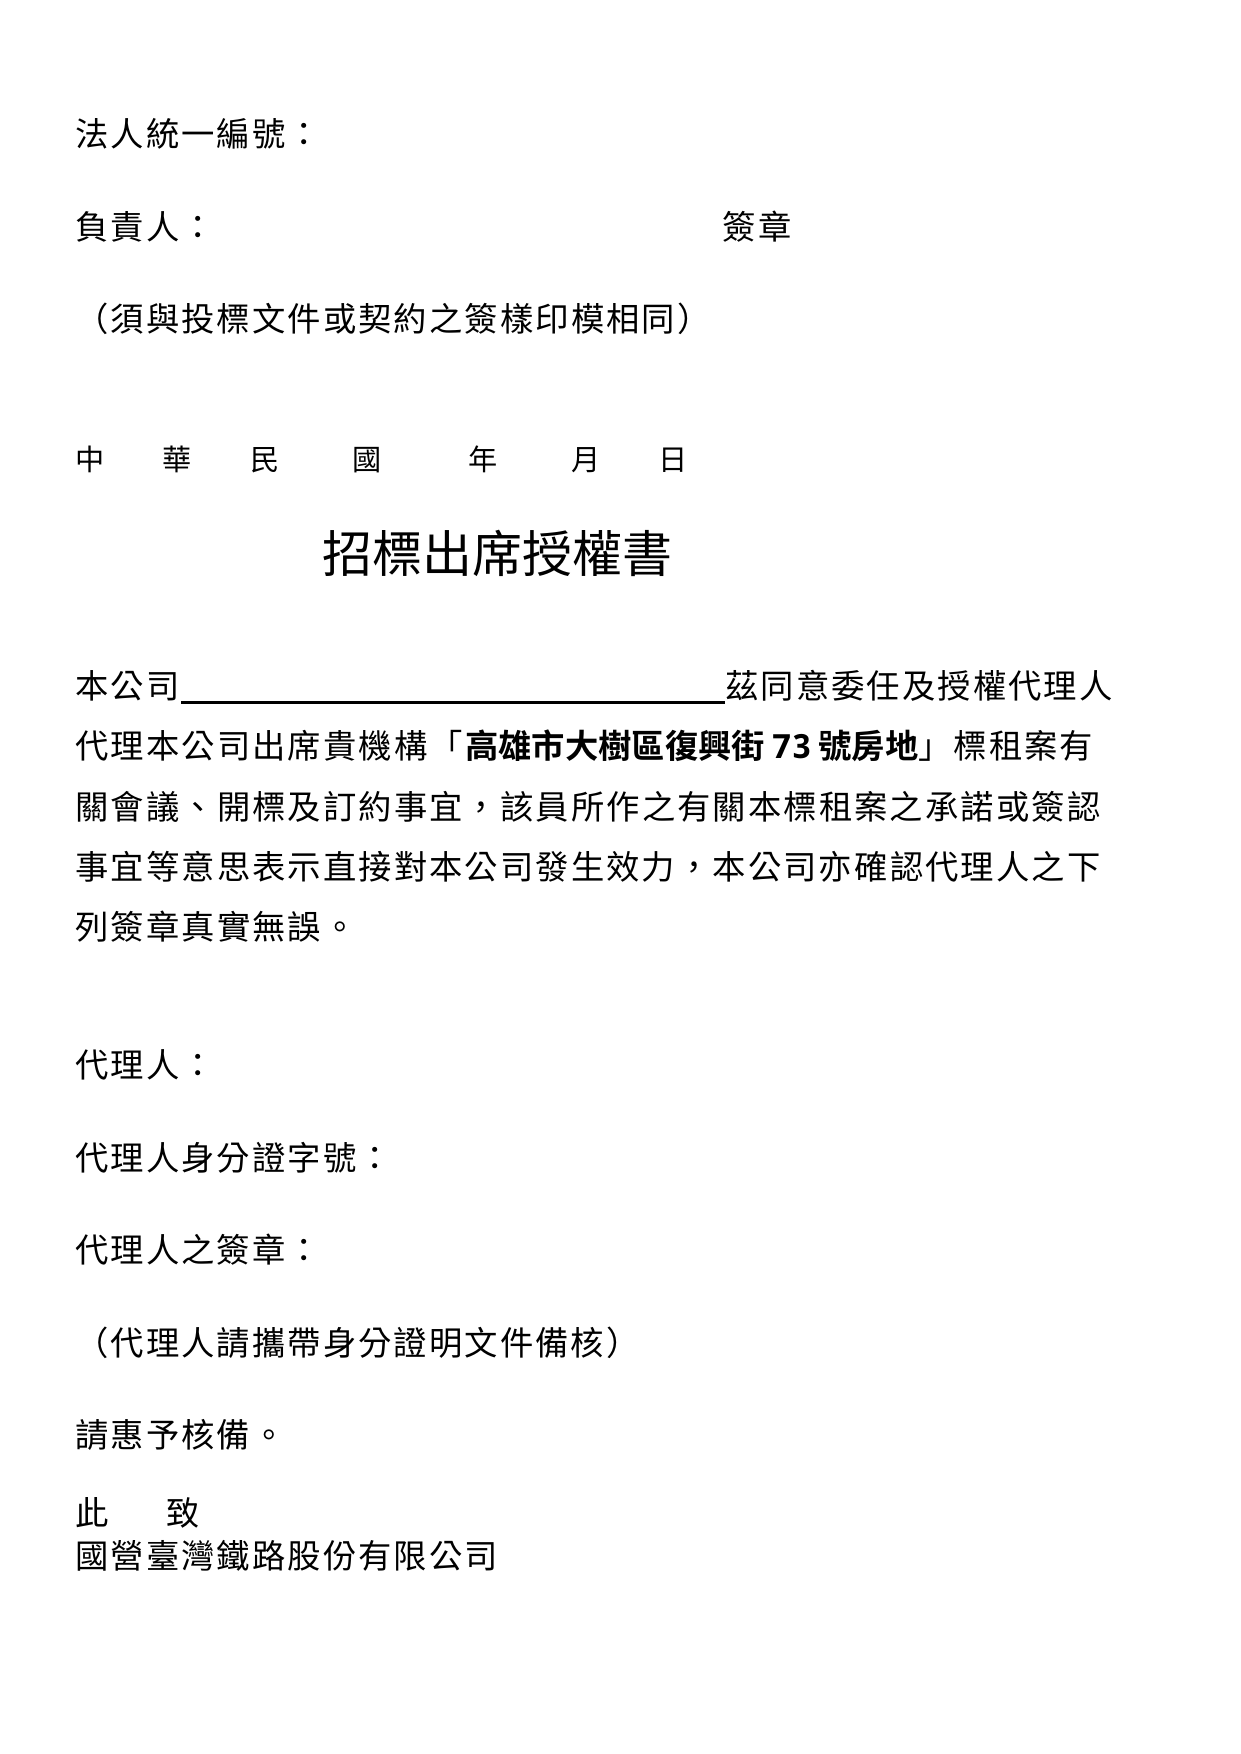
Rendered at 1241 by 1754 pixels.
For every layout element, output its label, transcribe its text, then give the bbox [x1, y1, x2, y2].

text （代理人請攜帶身分證明文件備核） [75, 1299, 1051, 1361]
text 法人統一編號： [75, 91, 1000, 153]
text 代理人之簽章： [75, 1206, 1051, 1269]
text 請惠予核備。 [75, 1391, 1000, 1454]
text 招標出席授權書 [262, 478, 937, 603]
text 負責人： 簽章 [75, 183, 1000, 246]
text （須與投標文件或契約之簽樣印模相同） [75, 276, 1000, 338]
text 此 致 [75, 1469, 1000, 1531]
text 代理人身分證字號： [75, 1114, 1051, 1176]
text 中 華 民 國 年 月 日 [75, 353, 1125, 478]
text 代理人： [75, 1021, 1051, 1084]
text 本公司 茲同意委任及授權代理人 代理本公司出席貴機構「高雄市大樹區復興街73號房地」標租案有關會議、開標及訂約事宜，該員所作之有關本標租案之承諾或簽認事宜等意思表示直接對本公司發生效力，本公司亦確認代理人之下列簽章真實無誤。 [75, 660, 1121, 949]
text 國營臺灣鐵路股份有限公司 [75, 1531, 1073, 1577]
